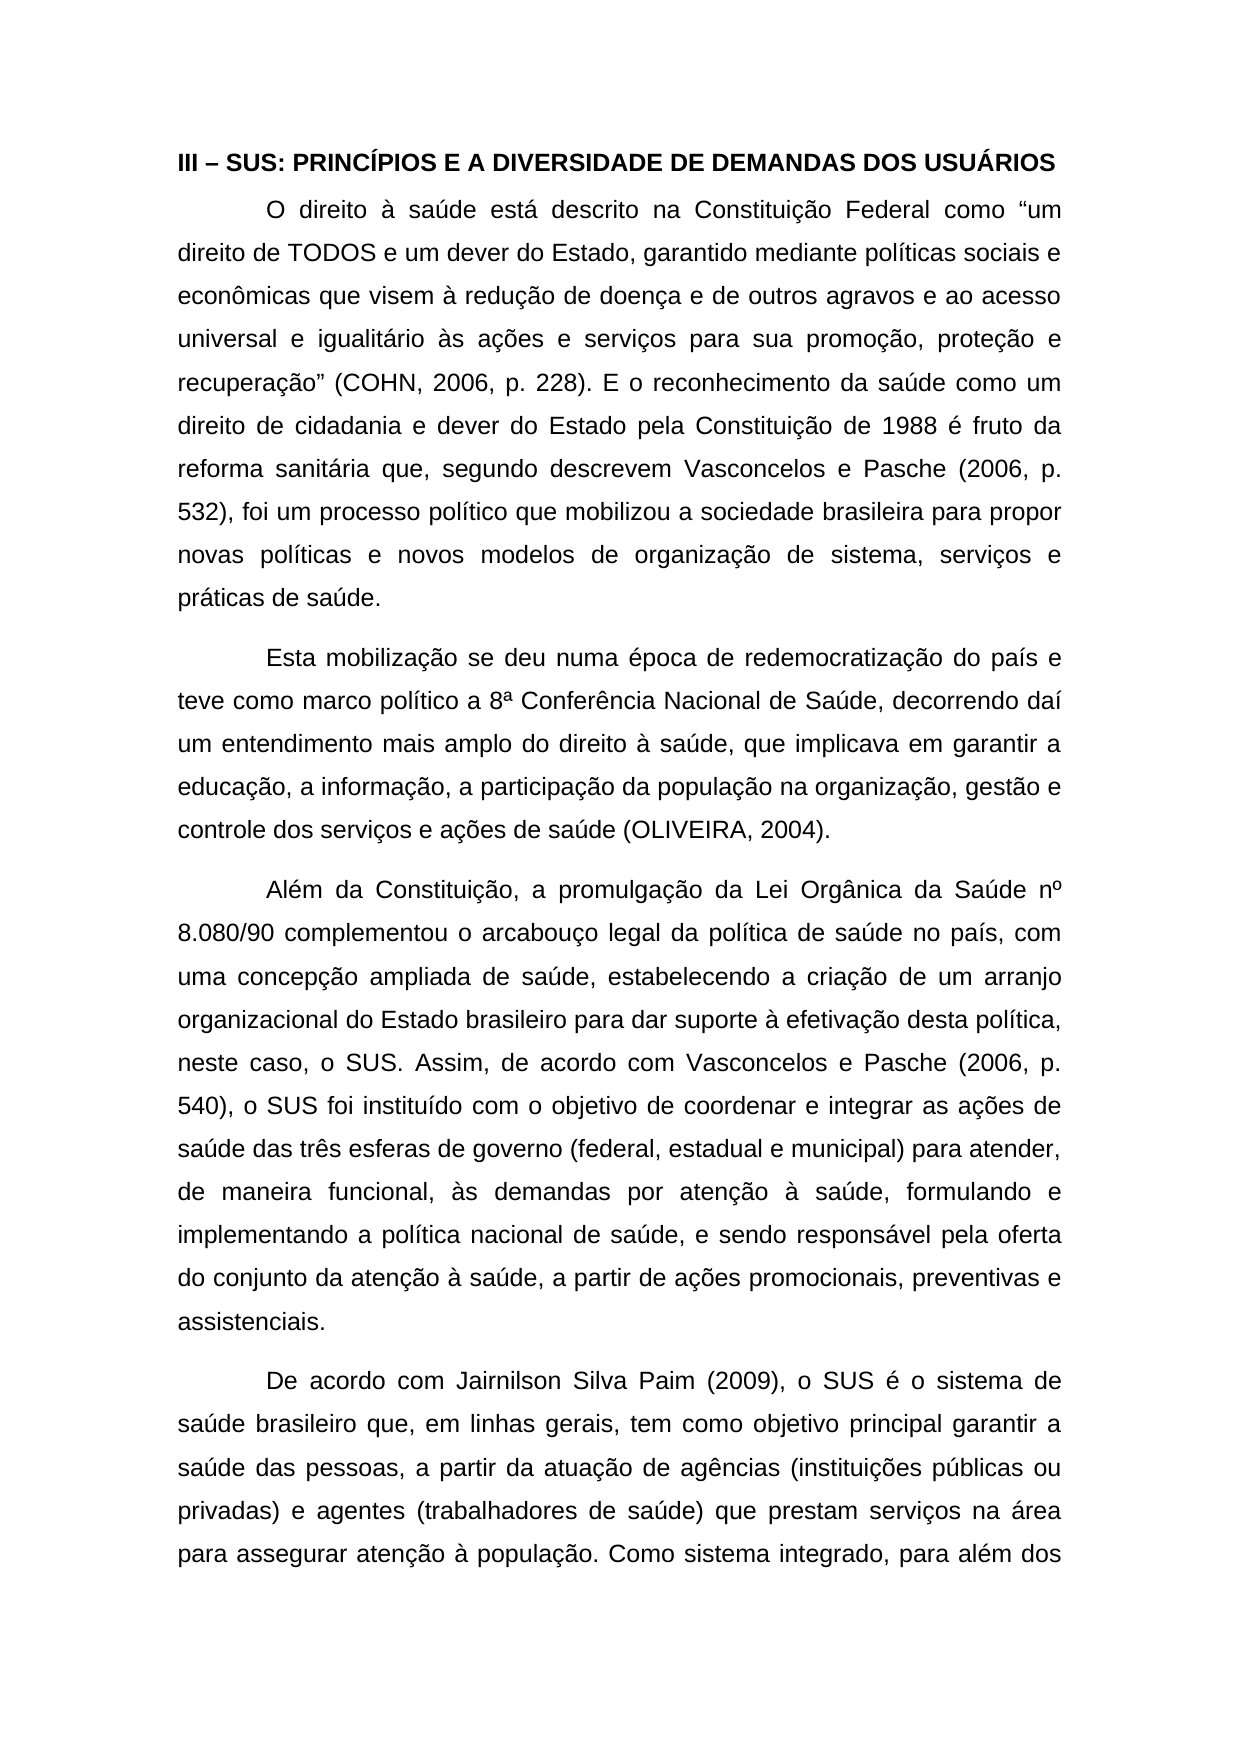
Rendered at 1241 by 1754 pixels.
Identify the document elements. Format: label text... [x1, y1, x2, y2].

text Além da Constituição, a promulgação da Lei Orgânica da Saúde nº 8.080/90 complementou o arcabouço legal da política de saúde no país, com uma concepção ampliada de saúde, estabelecendo a criação de um arranjo organizacional do Estado brasileiro para dar suporte à efetivação desta política, neste caso, o SUS. Assim, de acordo com Vasconcelos e Pasche (2006, p. 540), o SUS foi instituído com o objetivo de coordenar e integrar as ações de saúde das três esferas de governo (federal, estadual e municipal) para atender, de maneira funcional, às demandas por atenção à saúde, formulando e implementando a política nacional de saúde, e sendo responsável pela oferta do conjunto da atenção à saúde, a partir de ações promocionais, preventivas e assistenciais. [177, 875, 1063, 1335]
text De acordo com Jairnilson Silva Paim (2009), o SUS é o sistema de saúde brasileiro que, em linhas gerais, tem como objetivo principal garantir a saúde das pessoas, a partir da atuação de agências (instituições públicas ou privadas) e agentes (trabalhadores de saúde) que prestam serviços na área para assegurar atenção à população. Como sistema integrado, para além dos [177, 1366, 1063, 1567]
text Esta mobilização se deu numa época de redemocratização do país e teve como marco político a 8ª Conferência Nacional de Saúde, decorrendo daí um entendimento mais amplo do direito à saúde, que implicava em garantir a educação, a informação, a participação da população na organização, gestão e controle dos serviços e ações de saúde (OLIVEIRA, 2004). [177, 643, 1063, 844]
subtitle III – SUS: PRINCÍPIOS E A DIVERSIDADE DE DEMANDAS DOS USUÁRIOS [177, 148, 1063, 176]
text O direito à saúde está descrito na Constituição Federal como “um direito de TODOS e um dever do Estado, garantido mediante políticas sociais e econômicas que visem à redução de doença e de outros agravos e ao acesso universal e igualitário às ações e serviços para sua promoção, proteção e recuperação” (COHN, 2006, p. 228). E o reconhecimento da saúde como um direito de cidadania e dever do Estado pela Constituição de 1988 é fruto da reforma sanitária que, segundo descrevem Vasconcelos e Pasche (2006, p. 532), foi um processo político que mobilizou a sociedade brasileira para propor novas políticas e novos modelos de organização de sistema, serviços e práticas de saúde. [177, 195, 1063, 612]
